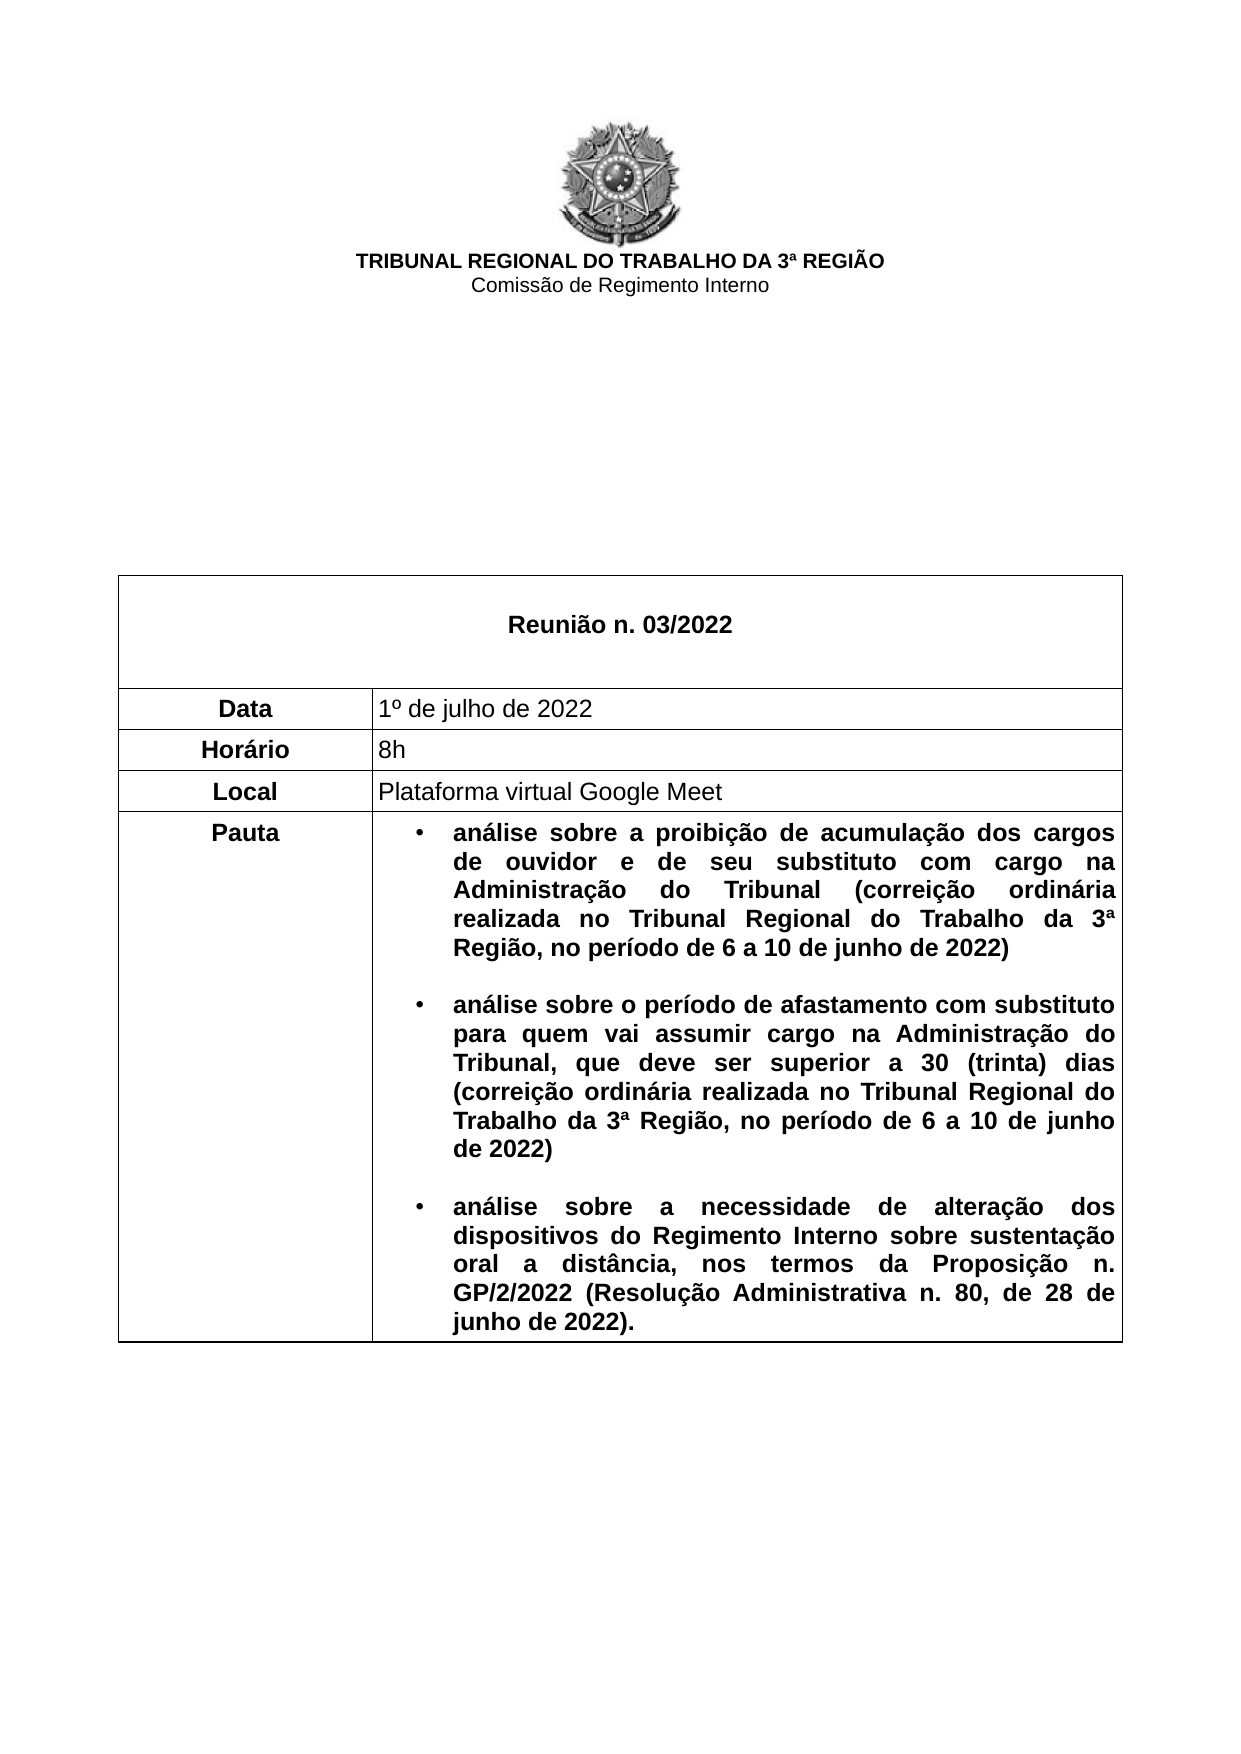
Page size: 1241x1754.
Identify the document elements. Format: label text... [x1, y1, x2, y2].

table_cell Plataforma virtual Google Meet [373, 771, 1122, 811]
picture [556, 118, 684, 250]
table_cell Pauta [119, 812, 372, 1341]
table_cell 1º de julho de 2022 [373, 689, 1122, 729]
table_cell 8h [373, 730, 1122, 770]
table_cell Data [119, 689, 372, 729]
table_header Reunião n. 03/2022 [119, 576, 1122, 687]
text Comissão de Regimento Interno [118, 273, 1122, 297]
table_cell análise sobre a proibição de acumulação dos cargos de ouvidor e de seu substituto com cargo na Administração do Tribunal (correição ordinária realizada no Tribunal Regional do Trabalho da 3ª Região, no período de 6 a 10 de junho de 2022) análise sobre o período de afastamento com substituto para quem vai assumir cargo na Administração do Tribunal, que deve ser superior a 30 (trinta) dias (correição ordinária realizada no Tribunal Regional do Trabalho da 3ª Região, no período de 6 a 10 de junho de 2022) análise sobre a necessidade de alteração dos dispositivos do Regimento Interno sobre sustentação oral a distância, nos termos da Proposição n. GP/2/2022 (Resolução Administrativa n. 80, de 28 de junho de 2022). [373, 812, 1122, 1341]
text TRIBUNAL REGIONAL DO TRABALHO DA 3ª REGIÃO [118, 249, 1122, 273]
table_cell Horário [119, 730, 372, 770]
table_cell Local [119, 771, 372, 811]
